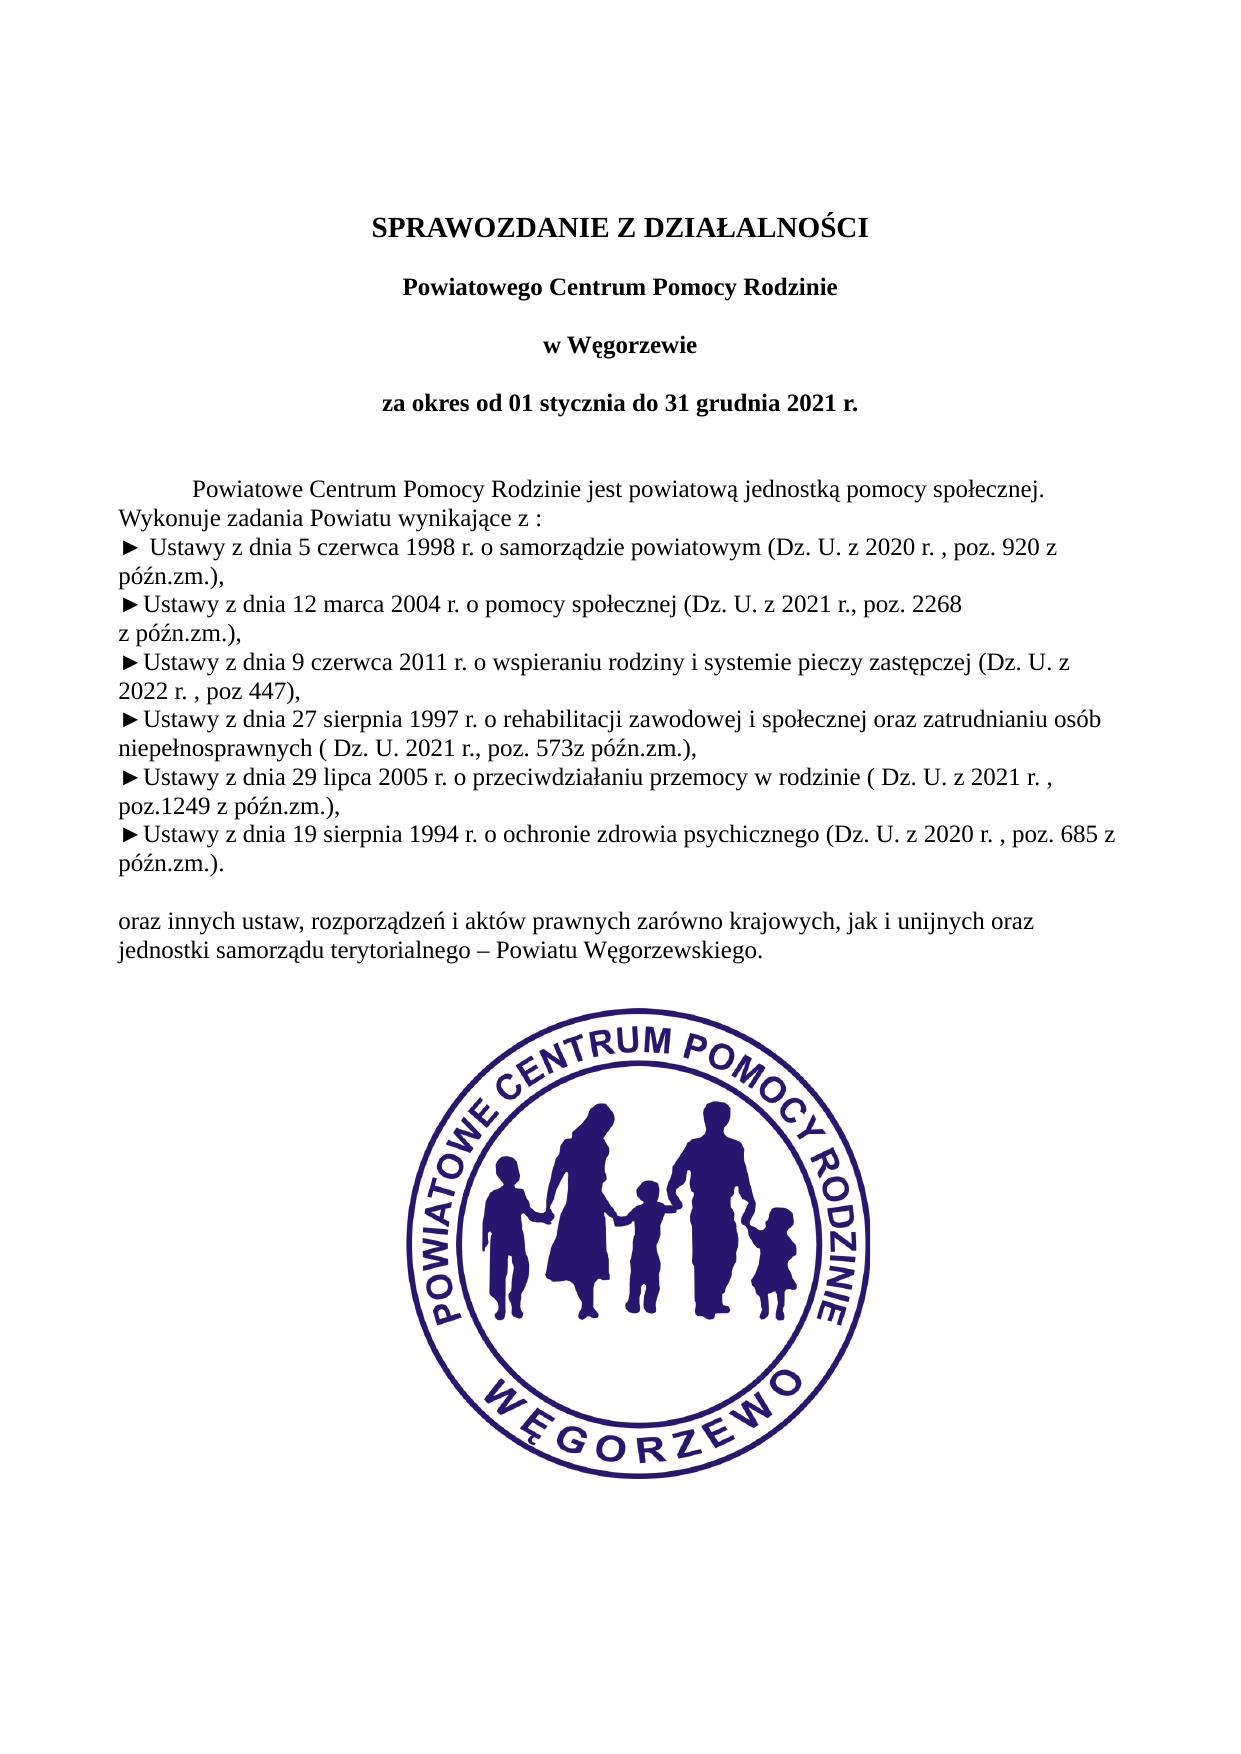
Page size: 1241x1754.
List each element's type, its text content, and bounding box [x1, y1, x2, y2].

text ►Ustawy z dnia 19 sierpnia 1994 r. o ochronie zdrowia psychicznego (Dz. U. z 2020 r. , poz. 685 z późn.zm.). [118, 819, 1122, 877]
text ►Ustawy z dnia 9 czerwca 2011 r. o wspieraniu rodziny i systemie pieczy zastępczej (Dz. U. z 2022 r. , poz 447), [118, 647, 1122, 704]
text za okres od 01 stycznia do 31 grudnia 2021 r. [118, 388, 1122, 417]
text w Węgorzewie [118, 330, 1122, 359]
text Powiatowego Centrum Pomocy Rodzinie [118, 272, 1122, 301]
text ► Ustawy z dnia 5 czerwca 1998 r. o samorządzie powiatowym (Dz. U. z 2020 r. , poz. 920 z późn.zm.), [118, 532, 1122, 589]
text z późn.zm.), [118, 618, 1122, 647]
text ►Ustawy z dnia 12 marca 2004 r. o pomocy społecznej (Dz. U. z 2021 r., poz. 2268 [118, 589, 1122, 618]
text Powiatowe Centrum Pomocy Rodzinie jest powiatową jednostką pomocy społecznej. Wykonuje zadania Powiatu wynikające z : [118, 474, 1122, 532]
text SPRAWOZDANIE Z DZIAŁALNOŚCI [118, 210, 1122, 243]
text oraz innych ustaw, rozporządzeń i aktów prawnych zarówno krajowych, jak i unijnych oraz jednostki samorządu terytorialnego – Powiatu Węgorzewskiego. [118, 906, 1122, 964]
text ►Ustawy z dnia 27 sierpnia 1997 r. o rehabilitacji zawodowej i społecznej oraz zatrudnianiu osób niepełnosprawnych ( Dz. U. 2021 r., poz. 573z późn.zm.), [118, 704, 1122, 762]
text ►Ustawy z dnia 29 lipca 2005 r. o przeciwdziałaniu przemocy w rodzinie ( Dz. U. z 2021 r. , poz.1249 z późn.zm.), [118, 762, 1122, 819]
